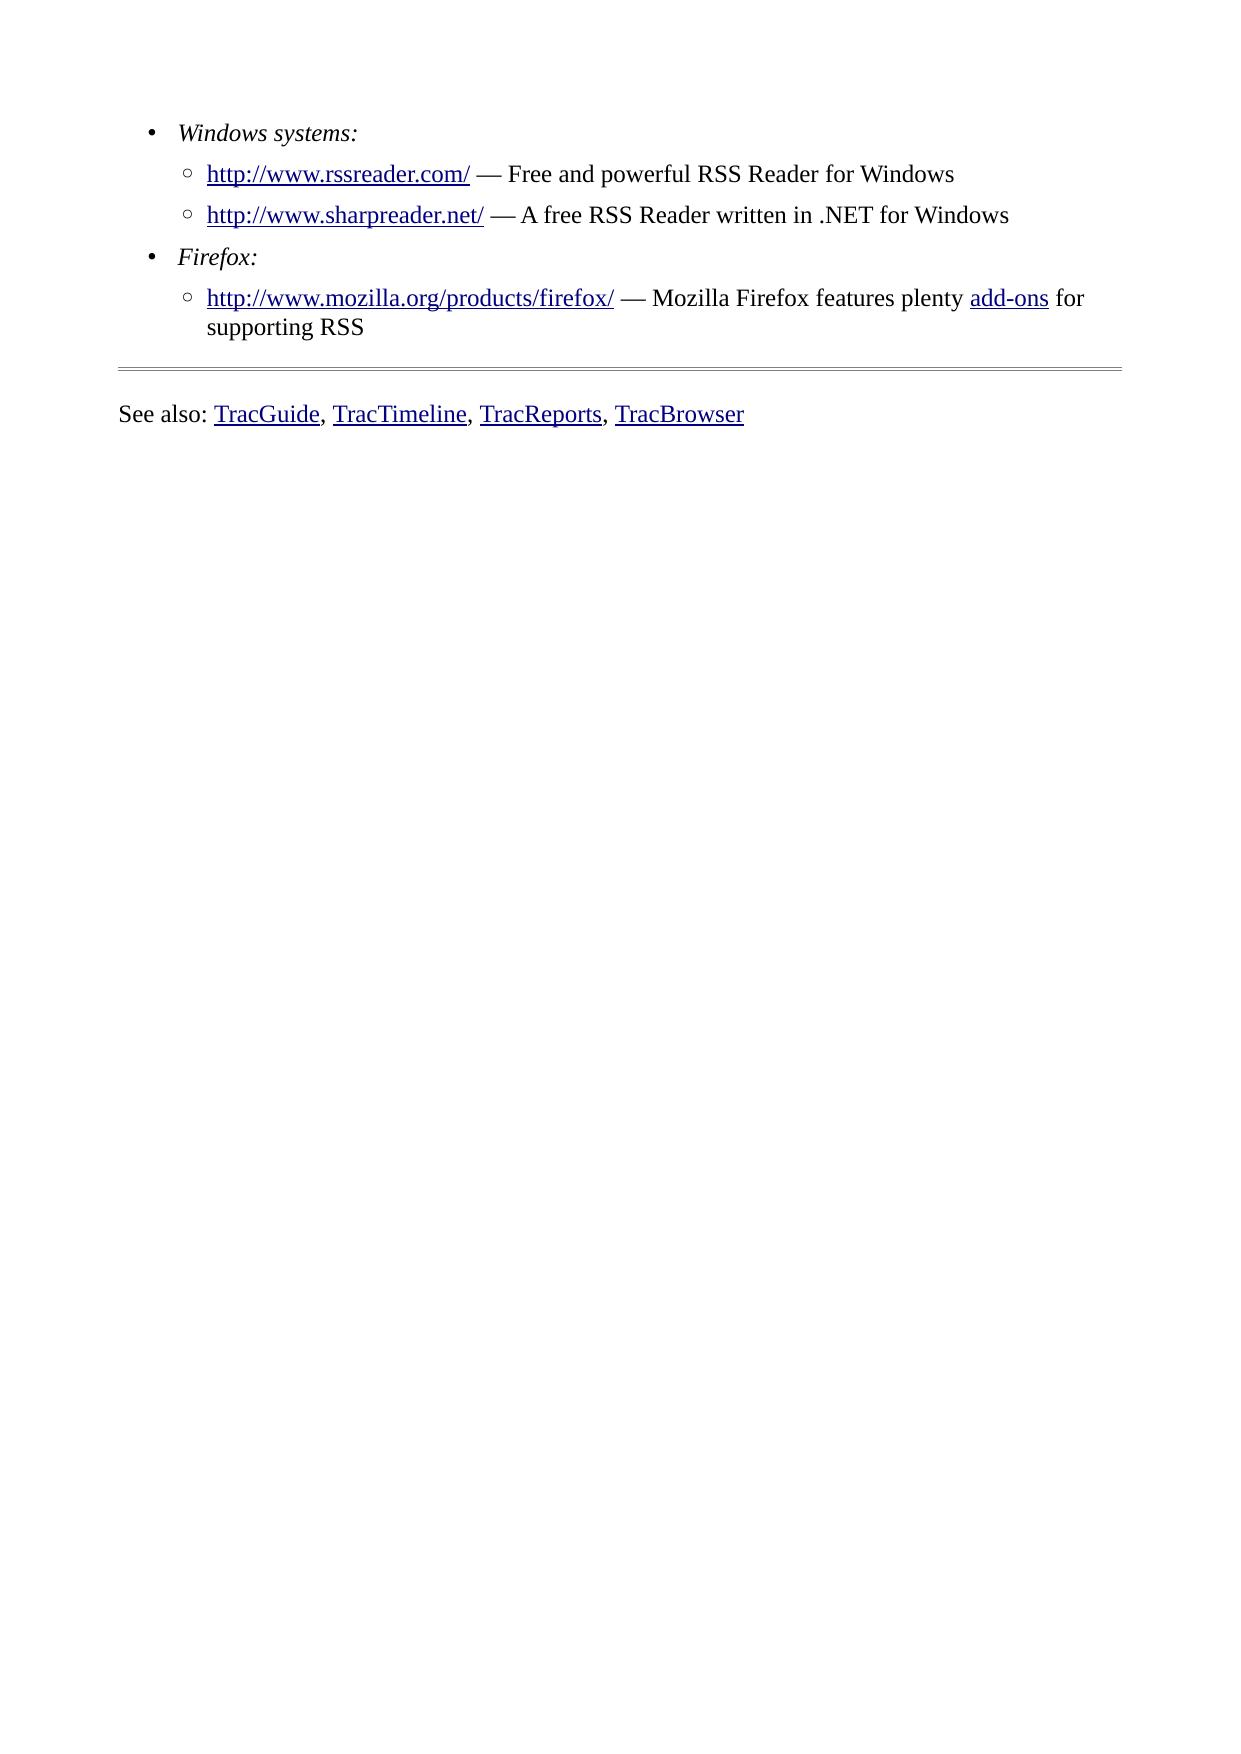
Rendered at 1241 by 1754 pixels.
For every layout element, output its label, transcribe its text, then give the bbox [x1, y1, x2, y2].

list Windows systems: [148, 118, 1122, 147]
text See also: TracGuide, TracTimeline, TracReports, TracBrowser [118, 399, 1122, 428]
list Firefox: [148, 242, 1122, 271]
list ​http://www.rssreader.com/ — Free and powerful RSS Reader for Windows [177, 159, 1122, 188]
list ​http://www.mozilla.org/products/firefox/ — Mozilla Firefox features plenty ​add-ons for supporting RSS [177, 283, 1122, 341]
list ​http://www.sharpreader.net/ — A free RSS Reader written in .NET for Windows [177, 201, 1122, 229]
